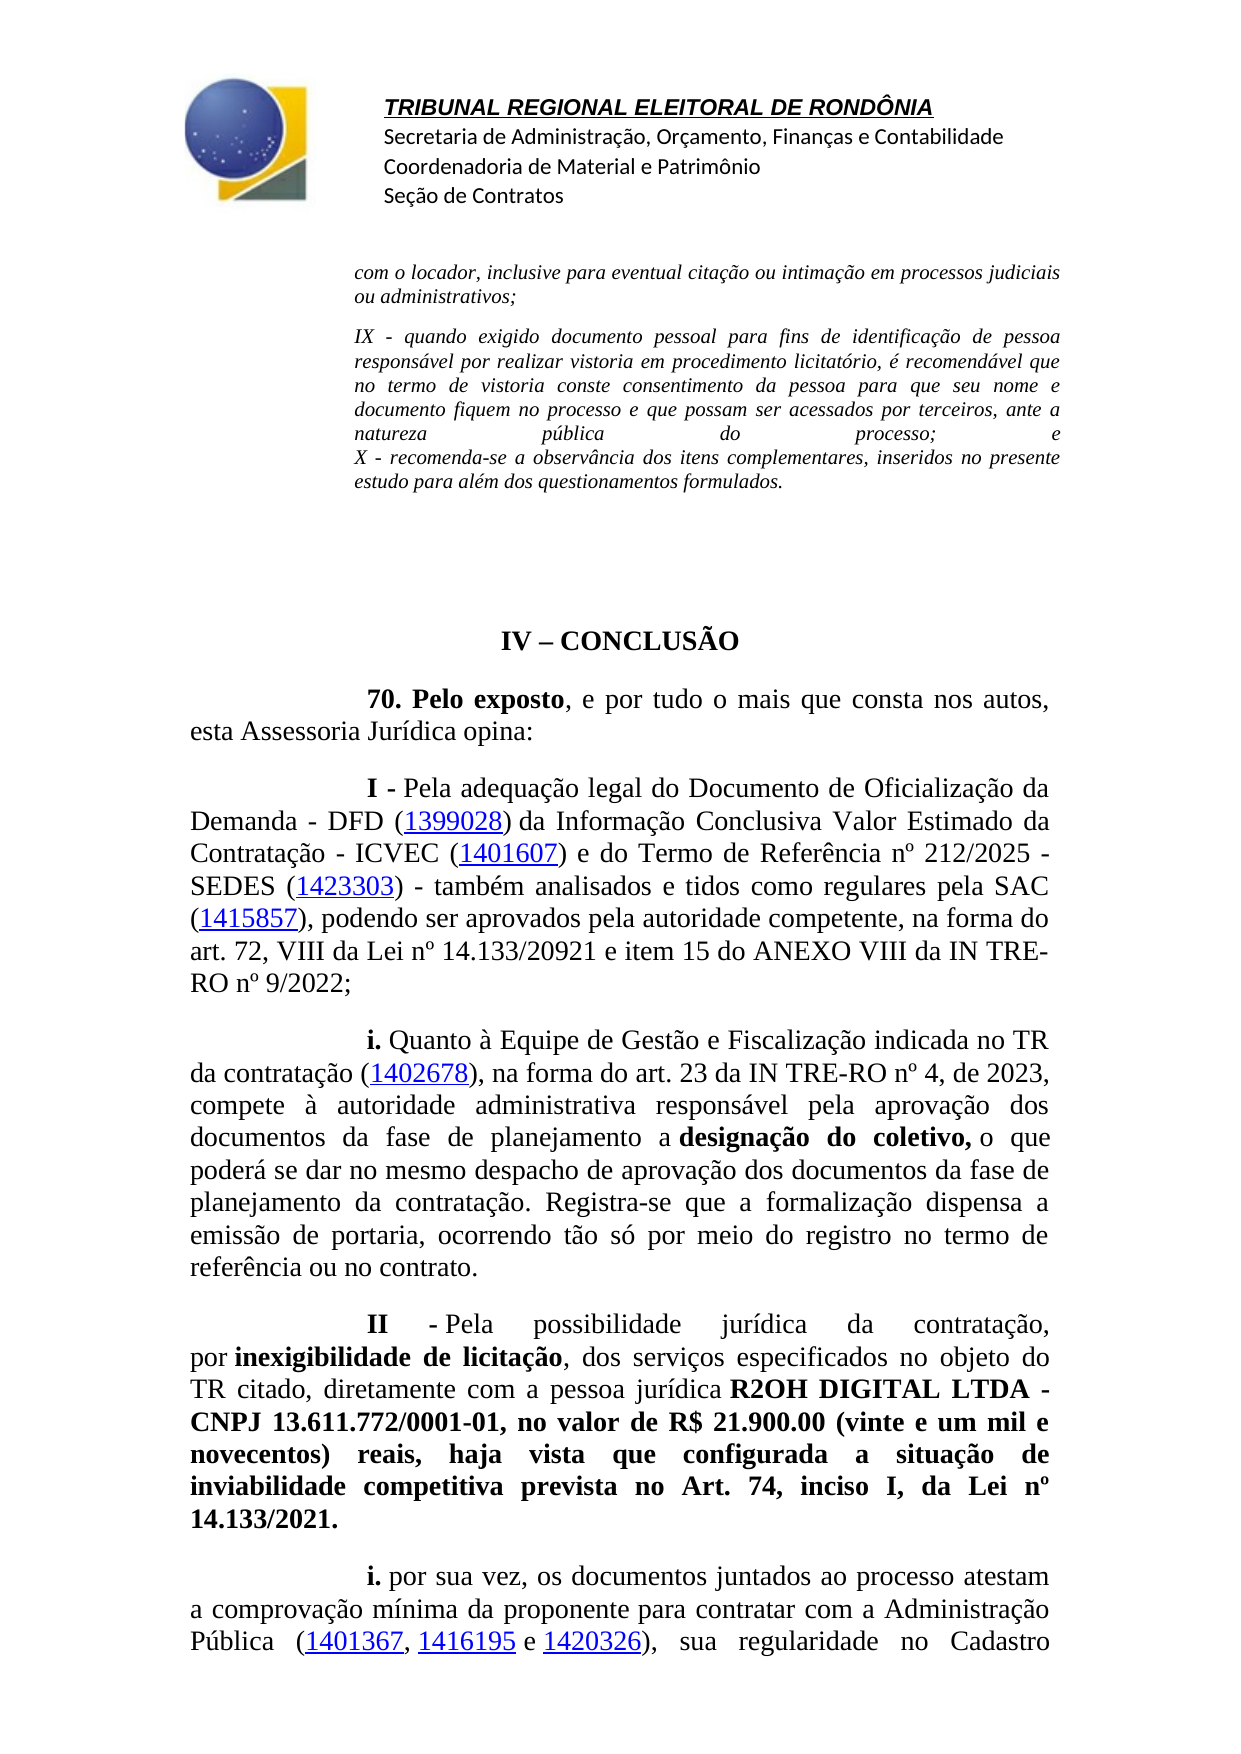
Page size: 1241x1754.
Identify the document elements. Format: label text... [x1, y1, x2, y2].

text i. Quanto à Equipe de Gestão e Fiscalização indicada no TR da contratação (1402678), na forma do art. 23 da IN TRE-RO nº 4, de 2023, compete à autoridade administrativa responsável pela aprovação dos documentos da fase de planejamento a designação do coletivo, o que poderá se dar no mesmo despacho de aprovação dos documentos da fase de planejamento da contratação. Registra-se que a formalização dispensa a emissão de portaria, ocorrendo tão só por meio do registro no termo de referência ou no contrato. [190, 1023, 1051, 1282]
text I - Pela adequação legal do Documento de Oficialização da Demanda - DFD (1399028) da Informação Conclusiva Valor Estimado da Contratação - ICVEC (1401607) e do Termo de Referência nº 212/2025 - SEDES (1423303) - também analisados e tidos como regulares pela SAC (1415857), podendo ser aprovados pela autoridade competente, na forma do art. 72, VIII da Lei nº 14.133/20921 e item 15 do ANEXO VIII da IN TRE-RO nº 9/2022; [190, 772, 1051, 998]
text 70. Pelo exposto, e por tudo o mais que consta nos autos, esta Assessoria Jurídica opina: [190, 682, 1051, 747]
text IV – CONCLUSÃO [190, 624, 1051, 657]
text II - Pela possibilidade jurídica da contratação, por inexigibilidade de licitação, dos serviços especificados no objeto do TR citado, diretamente com a pessoa jurídica R2OH DIGITAL LTDA - CNPJ 13.611.772/0001-01, no valor de R$ 21.900.00 (vinte e um mil e novecentos) reais, haja vista que configurada a situação de inviabilidade competitiva prevista no Art. 74, inciso I, da Lei nº 14.133/2021. [190, 1307, 1051, 1534]
text IX - quando exigido documento pessoal para fins de identificação de pessoa responsável por realizar vistoria em procedimento licitatório, é recomendável que no termo de vistoria conste consentimento da pessoa para que seu nome e documento fiquem no processo e que possam ser acessados por terceiros, ante a natureza pública do processo; e X - recomenda-se a observância dos itens complementares, inseridos no presente estudo para além dos questionamentos formulados. [354, 324, 1063, 493]
text i. por sua vez, os documentos juntados ao processo atestam a comprovação mínima da proponente para contratar com a Administração Pública (1401367, 1416195 e 1420326), sua regularidade no Cadastro [190, 1559, 1051, 1656]
text com o locador, inclusive para eventual citação ou intimação em processos judiciais ou administrativos; [354, 260, 1063, 308]
